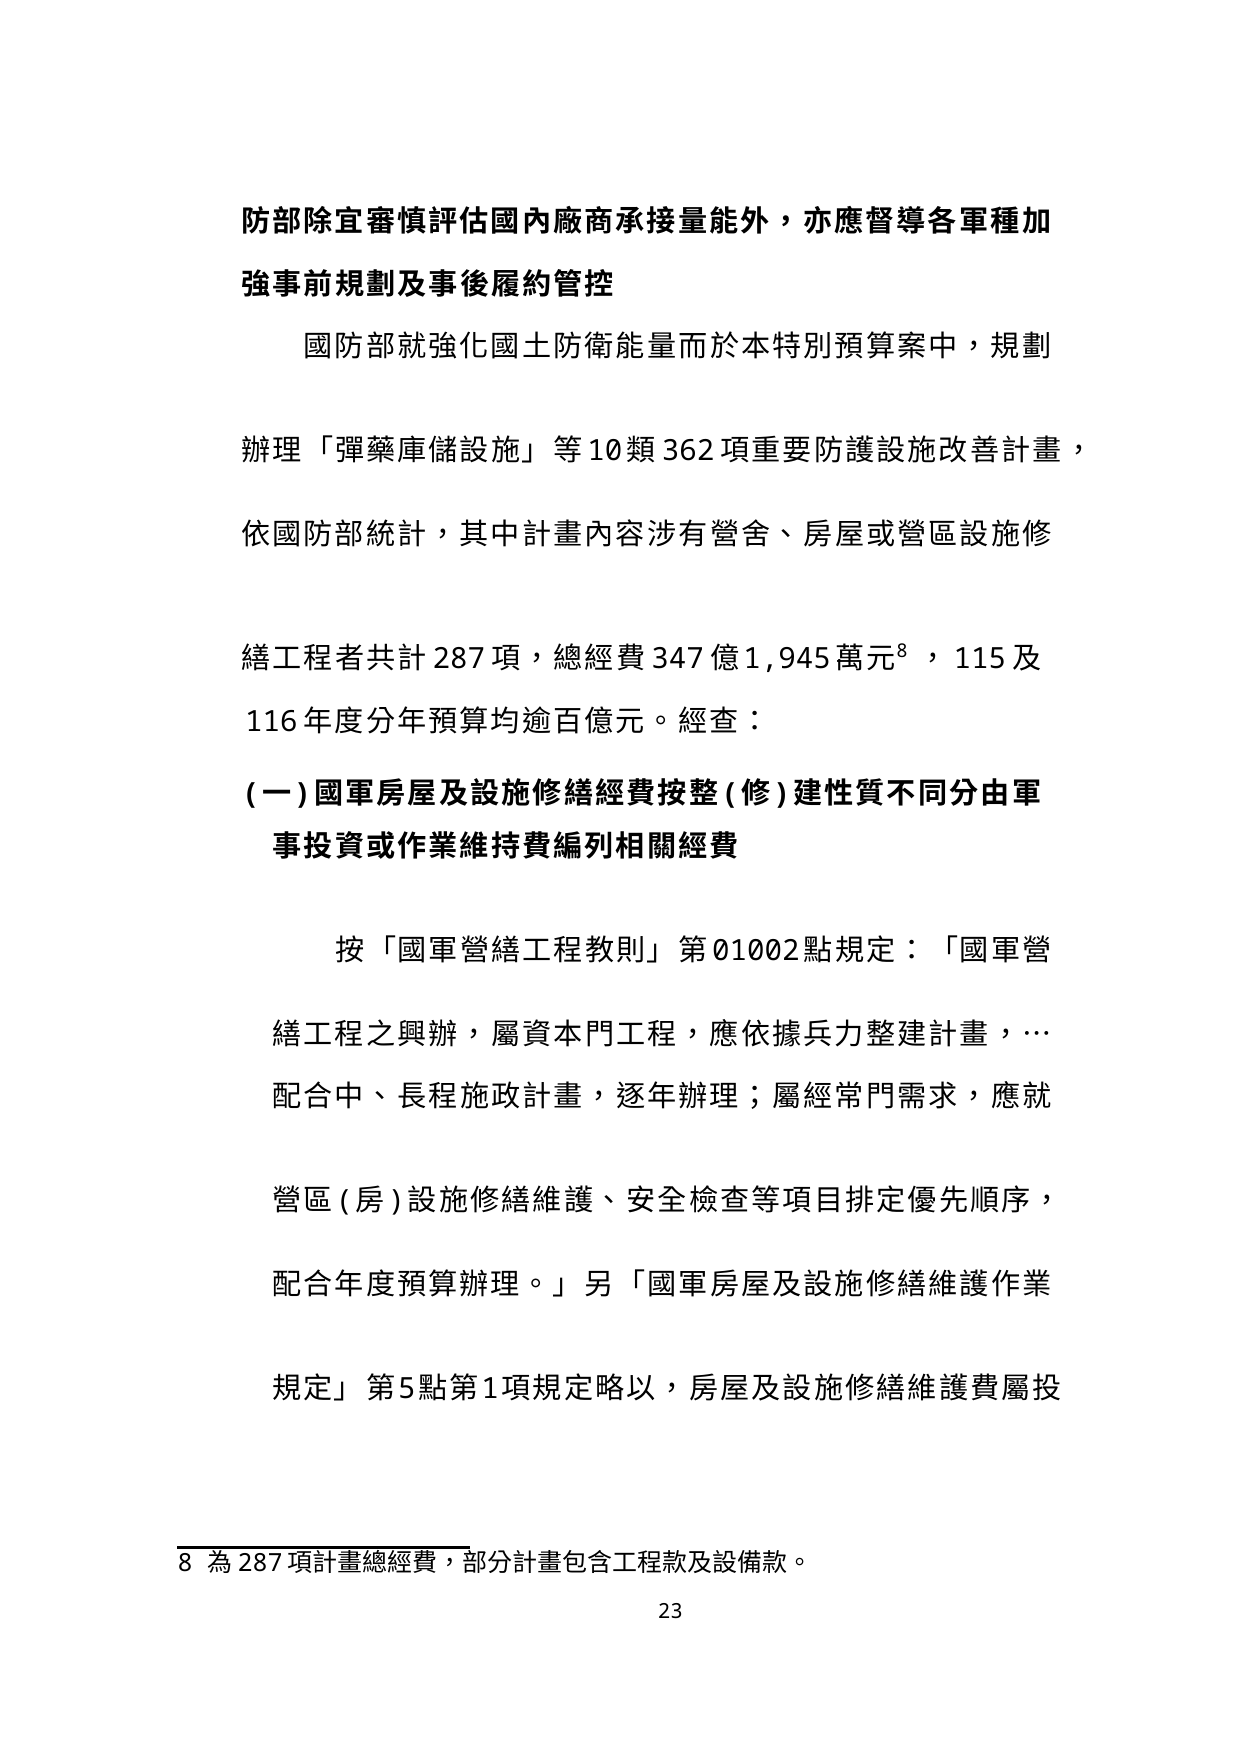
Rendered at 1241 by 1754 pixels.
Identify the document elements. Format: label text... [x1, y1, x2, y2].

text 防部除宜審慎評估國內廠商承接量能外，亦應督導各軍種加強事前規劃及事後履約管控 [177, 177, 1063, 302]
text 按「國軍營繕工程教則」第01002點規定：「國軍營繕工程之興辦，屬資本門工程，應依據兵力整建計畫，…配合中、長程施政計畫，逐年辦理；屬經常門需求，應就營區(房)設施修繕維護、安全檢查等項目排定優先順序，配合年度預算辦理。」另「國軍房屋及設施修繕維護作業規定」第5點第1項規定略以，房屋及設施修繕維護費屬投 [266, 865, 1063, 1427]
text 國防部就強化國土防衛能量而於本特別預算案中，規劃辦理「彈藥庫儲設施」等10類362項重要防護設施改善計畫，依國防部統計，其中計畫內容涉有營舍、房屋或營區設施修繕工程者共計287項，總經費347億1,945萬元，115及116年度分年預算均逾百億元。經查： [236, 302, 1063, 740]
text 為287項計畫總經費，部分計畫包含工程款及設備款。 [177, 1548, 1063, 1577]
text (一)國軍房屋及設施修繕經費按整(修)建性質不同分由軍事投資或作業維持費編列相關經費 [236, 740, 1063, 865]
